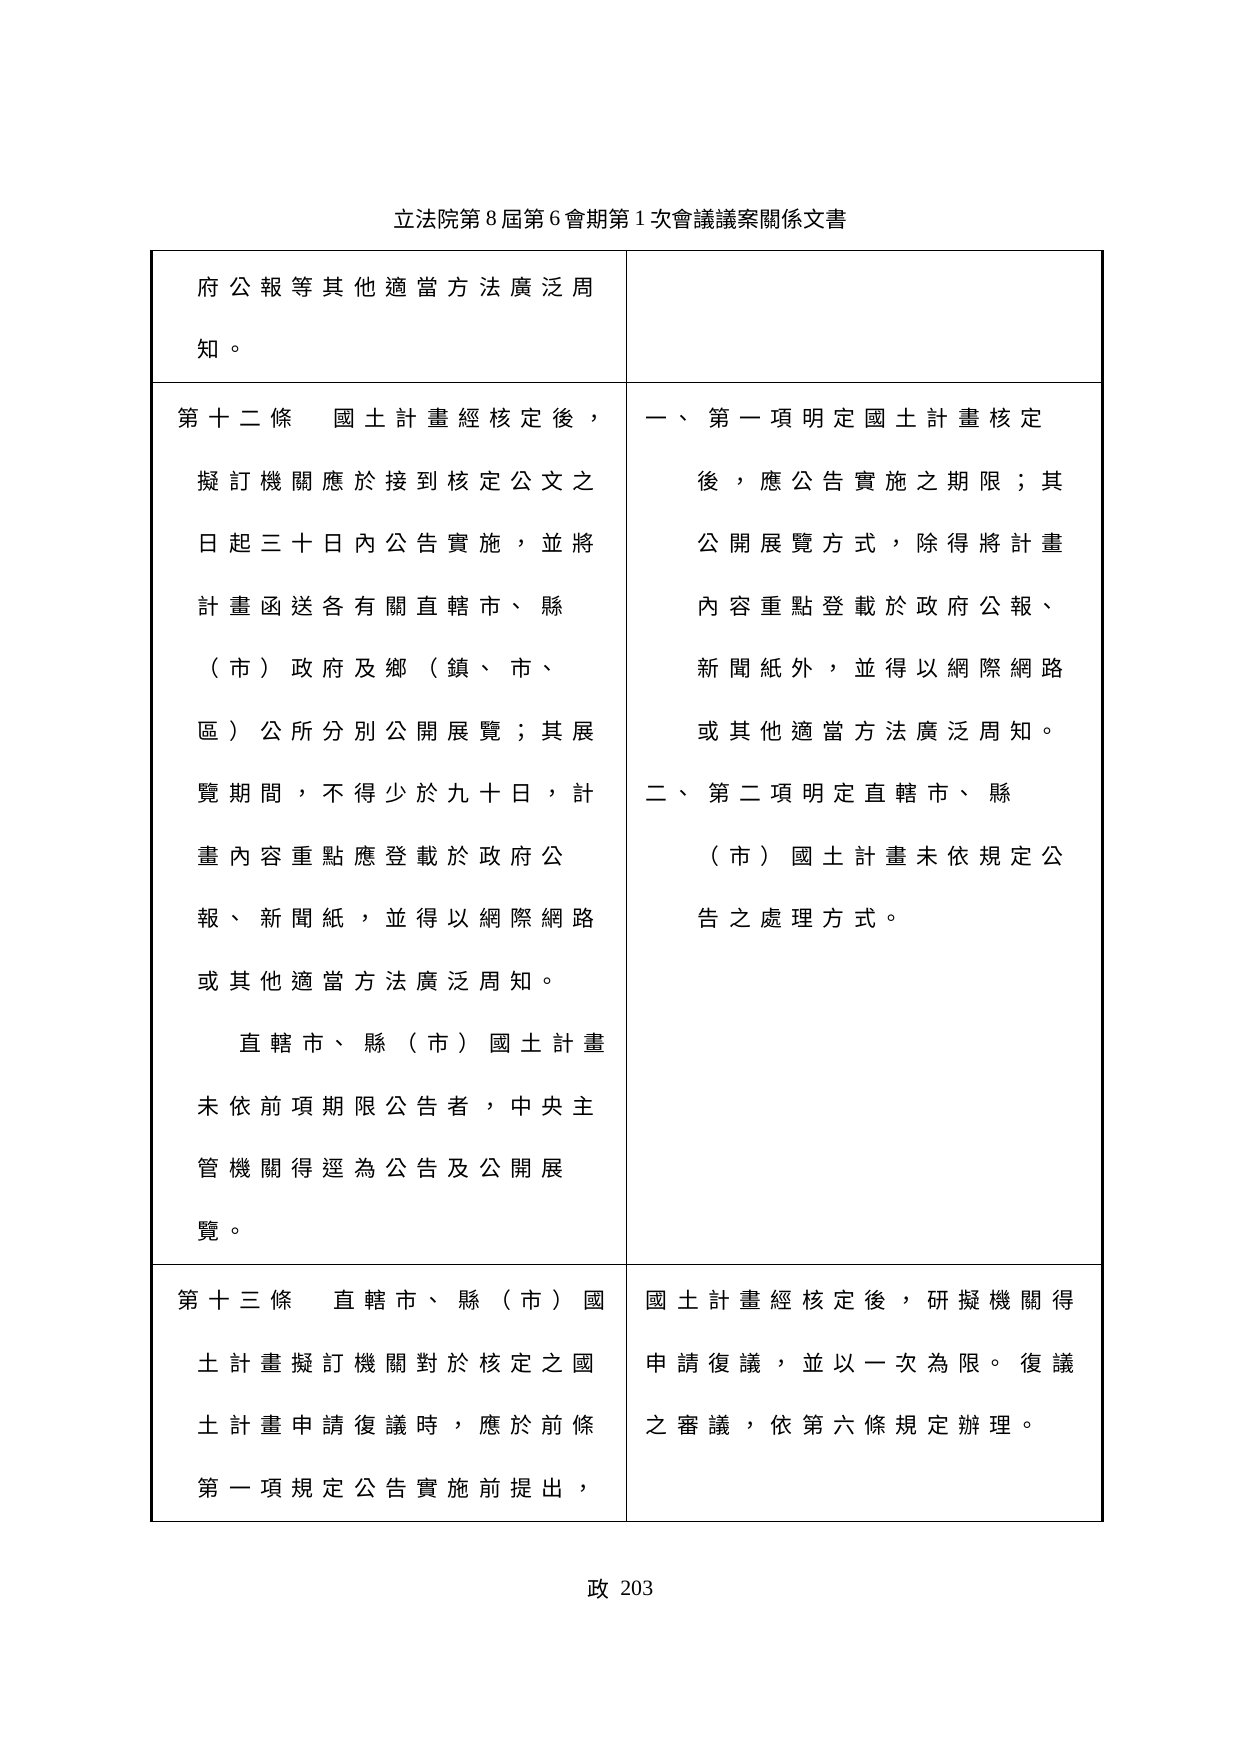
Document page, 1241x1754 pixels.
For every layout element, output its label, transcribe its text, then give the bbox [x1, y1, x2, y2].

table_cell 第十二條 國土計畫經核定後，擬訂機關應於接到核定公文之日起三十日內公告實施，並將計畫函送各有關直轄市、縣（市）政府及鄉（鎮、市、區）公所分別公開展覽；其展覽期間，不得少於九十日，計畫內容重點應登載於政府公報、新聞紙，並得以網際網路或其他適當方法廣泛周知。 直轄市、縣（市）國土計畫未依前項期限公告者，中央主管機關得逕為公告及公開展覽。 [153, 383, 626, 1264]
table_cell 一、第一項明定國土計畫核定後，應公告實施之期限；其公開展覽方式，除得將計畫內容重點登載於政府公報、新聞紙外，並得以網際網路或其他適當方法廣泛周知。 二、第二項明定直轄市、縣（市）國土計畫未依規定公告之處理方式。 [627, 383, 1101, 1264]
table_cell [627, 251, 1101, 382]
table_cell 國土計畫經核定後，研擬機關得申請復議，並以一次為限。復議之審議，依第六條規定辦理。 [627, 1265, 1101, 1521]
table_cell 府公報等其他適當方法廣泛周知。 [153, 251, 626, 382]
table_cell 第十三條 直轄市、縣（市）國土計畫擬訂機關對於核定之國土計畫申請復議時，應於前條第一項規定公告實施前提出， [153, 1265, 626, 1521]
